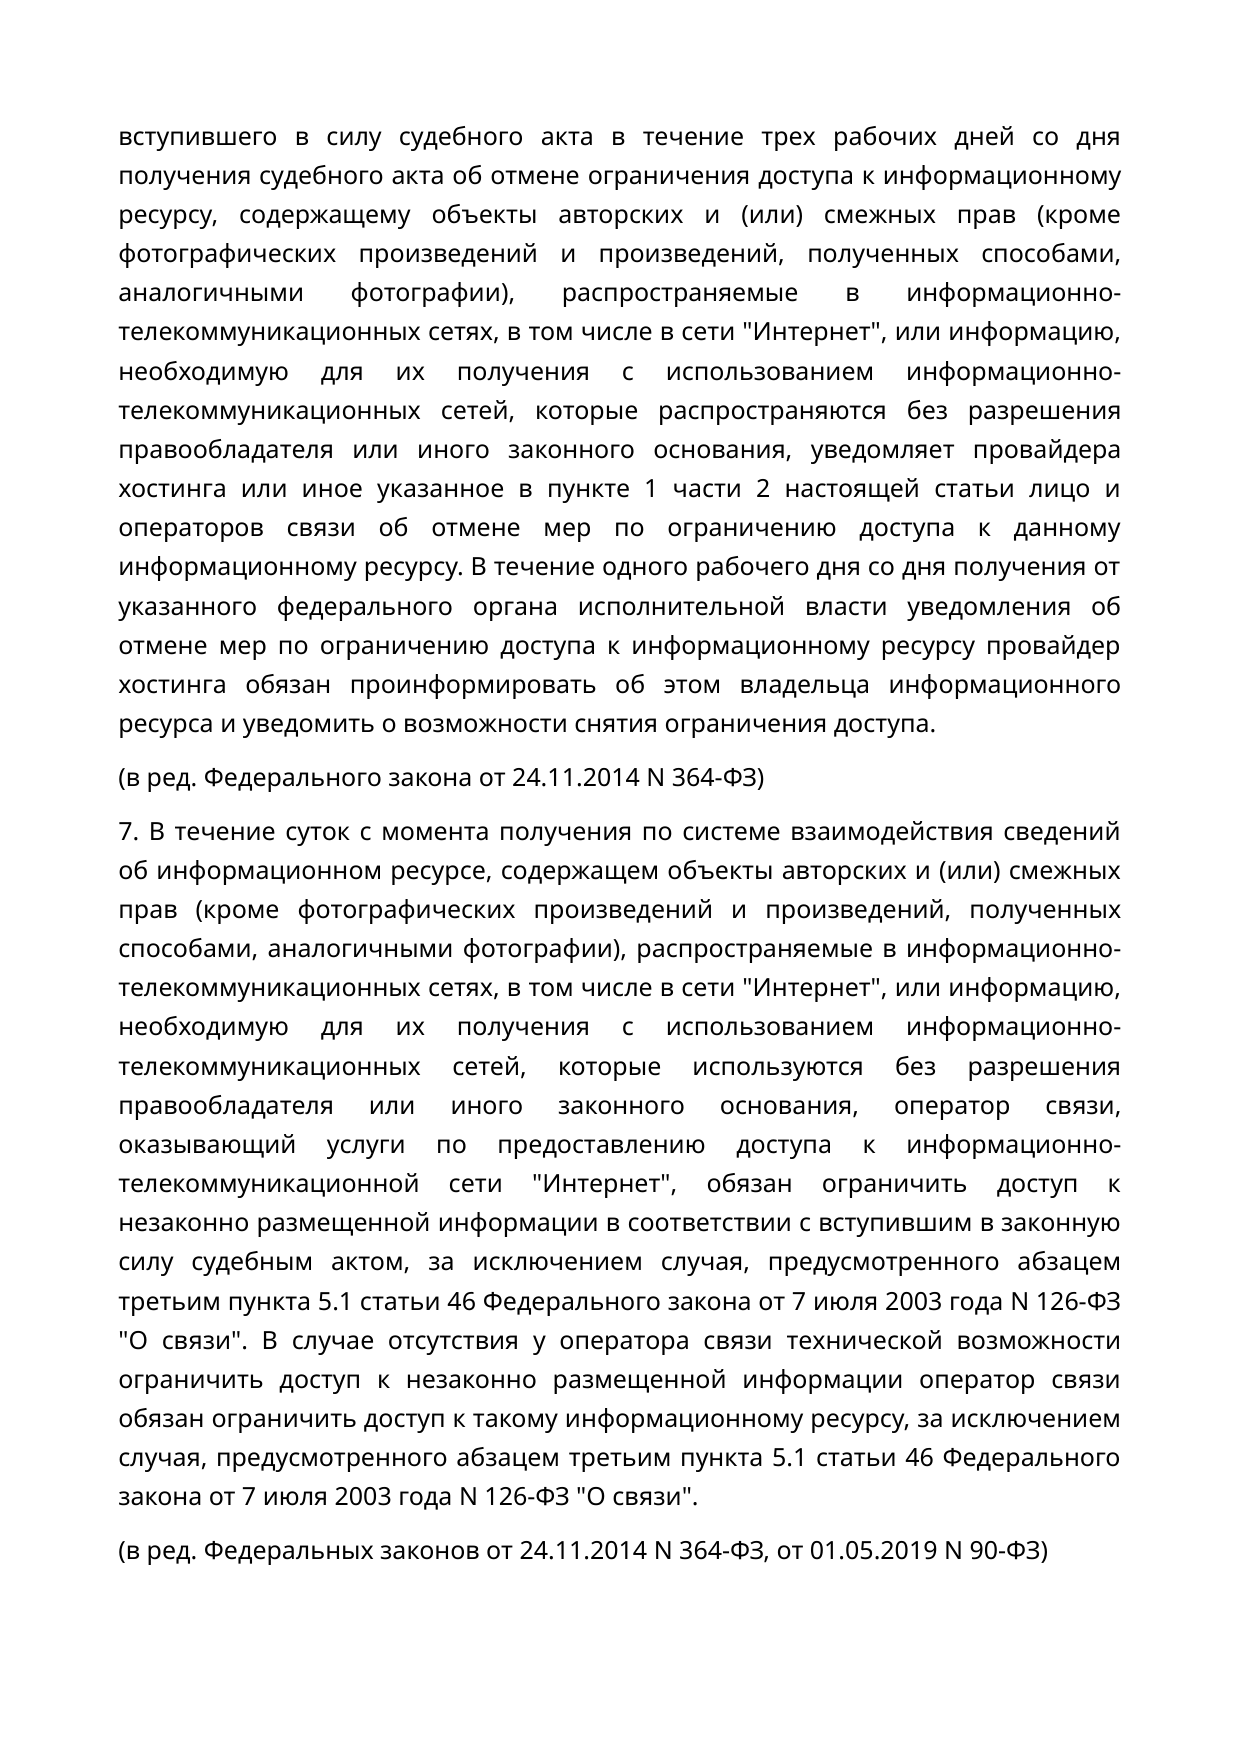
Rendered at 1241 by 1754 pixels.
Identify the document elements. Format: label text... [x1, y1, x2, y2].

text (в ред. Федеральных законов от 24.11.2014 N 364-ФЗ, от 01.05.2019 N 90-ФЗ) [118, 1533, 1122, 1567]
text вступившего в силу судебного акта в течение трех рабочих дней со дня получения судебного акта об отмене ограничения доступа к информационному ресурсу, содержащему объекты авторских и (или) смежных прав (кроме фотографических произведений и произведений, полученных способами, аналогичными фотографии), распространяемые в информационно-телекоммуникационных сетях, в том числе в сети "Интернет", или информацию, необходимую для их получения с использованием информационно-телекоммуникационных сетей, которые распространяются без разрешения правообладателя или иного законного основания, уведомляет провайдера хостинга или иное указанное в пункте 1 части 2 настоящей статьи лицо и операторов связи об отмене мер по ограничению доступа к данному информационному ресурсу. В течение одного рабочего дня со дня получения от указанного федерального органа исполнительной власти уведомления об отмене мер по ограничению доступа к информационному ресурсу провайдер хостинга обязан проинформировать об этом владельца информационного ресурса и уведомить о возможности снятия ограничения доступа. [118, 118, 1122, 740]
text (в ред. Федерального закона от 24.11.2014 N 364-ФЗ) [118, 759, 1122, 793]
text 7. В течение суток с момента получения по системе взаимодействия сведений об информационном ресурсе, содержащем объекты авторских и (или) смежных прав (кроме фотографических произведений и произведений, полученных способами, аналогичными фотографии), распространяемые в информационно-телекоммуникационных сетях, в том числе в сети "Интернет", или информацию, необходимую для их получения с использованием информационно-телекоммуникационных сетей, которые используются без разрешения правообладателя или иного законного основания, оператор связи, оказывающий услуги по предоставлению доступа к информационно-телекоммуникационной сети "Интернет", обязан ограничить доступ к незаконно размещенной информации в соответствии с вступившим в законную силу судебным актом, за исключением случая, предусмотренного абзацем третьим пункта 5.1 статьи 46 Федерального закона от 7 июля 2003 года N 126-ФЗ "О связи". В случае отсутствия у оператора связи технической возможности ограничить доступ к незаконно размещенной информации оператор связи обязан ограничить доступ к такому информационному ресурсу, за исключением случая, предусмотренного абзацем третьим пункта 5.1 статьи 46 Федерального закона от 7 июля 2003 года N 126-ФЗ "О связи". [118, 813, 1122, 1513]
